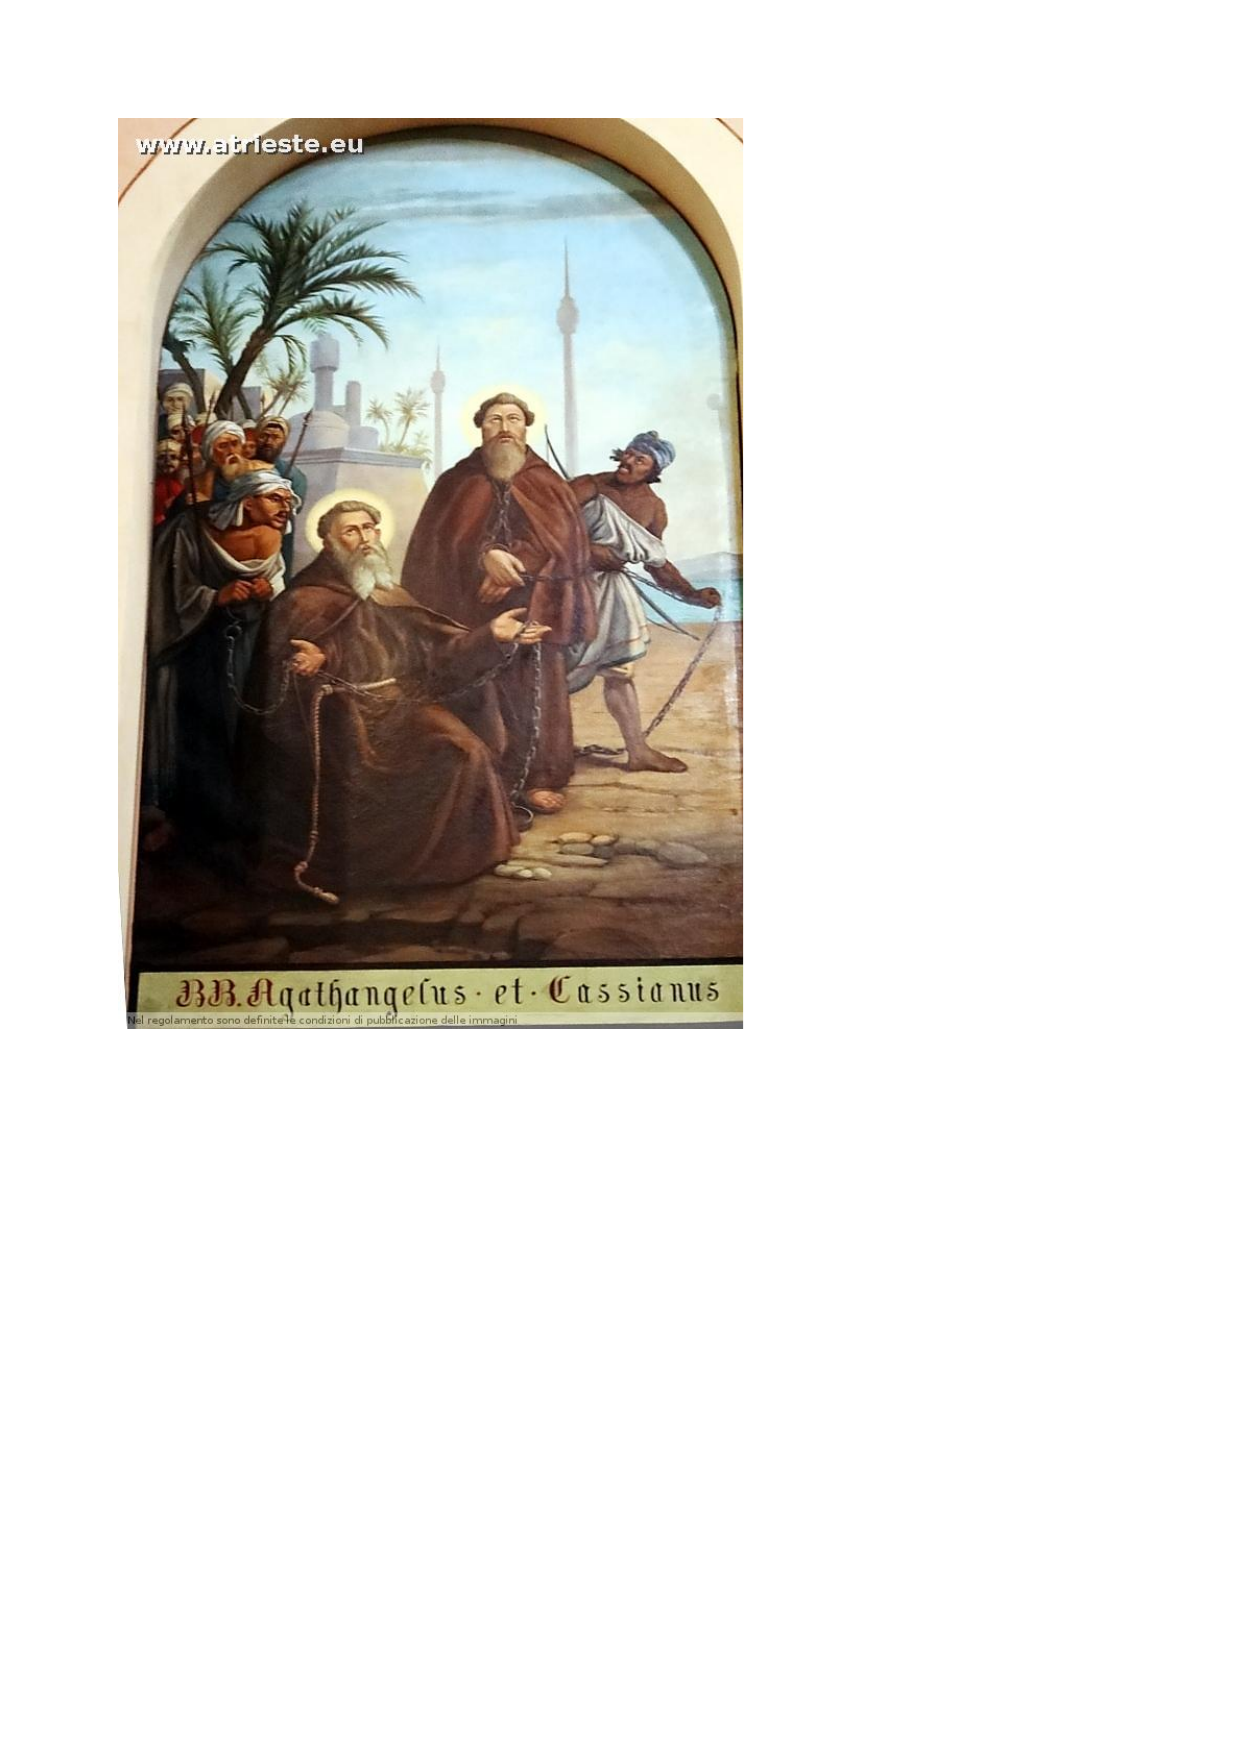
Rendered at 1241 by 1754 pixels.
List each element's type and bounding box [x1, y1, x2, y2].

picture [118, 118, 744, 1029]
